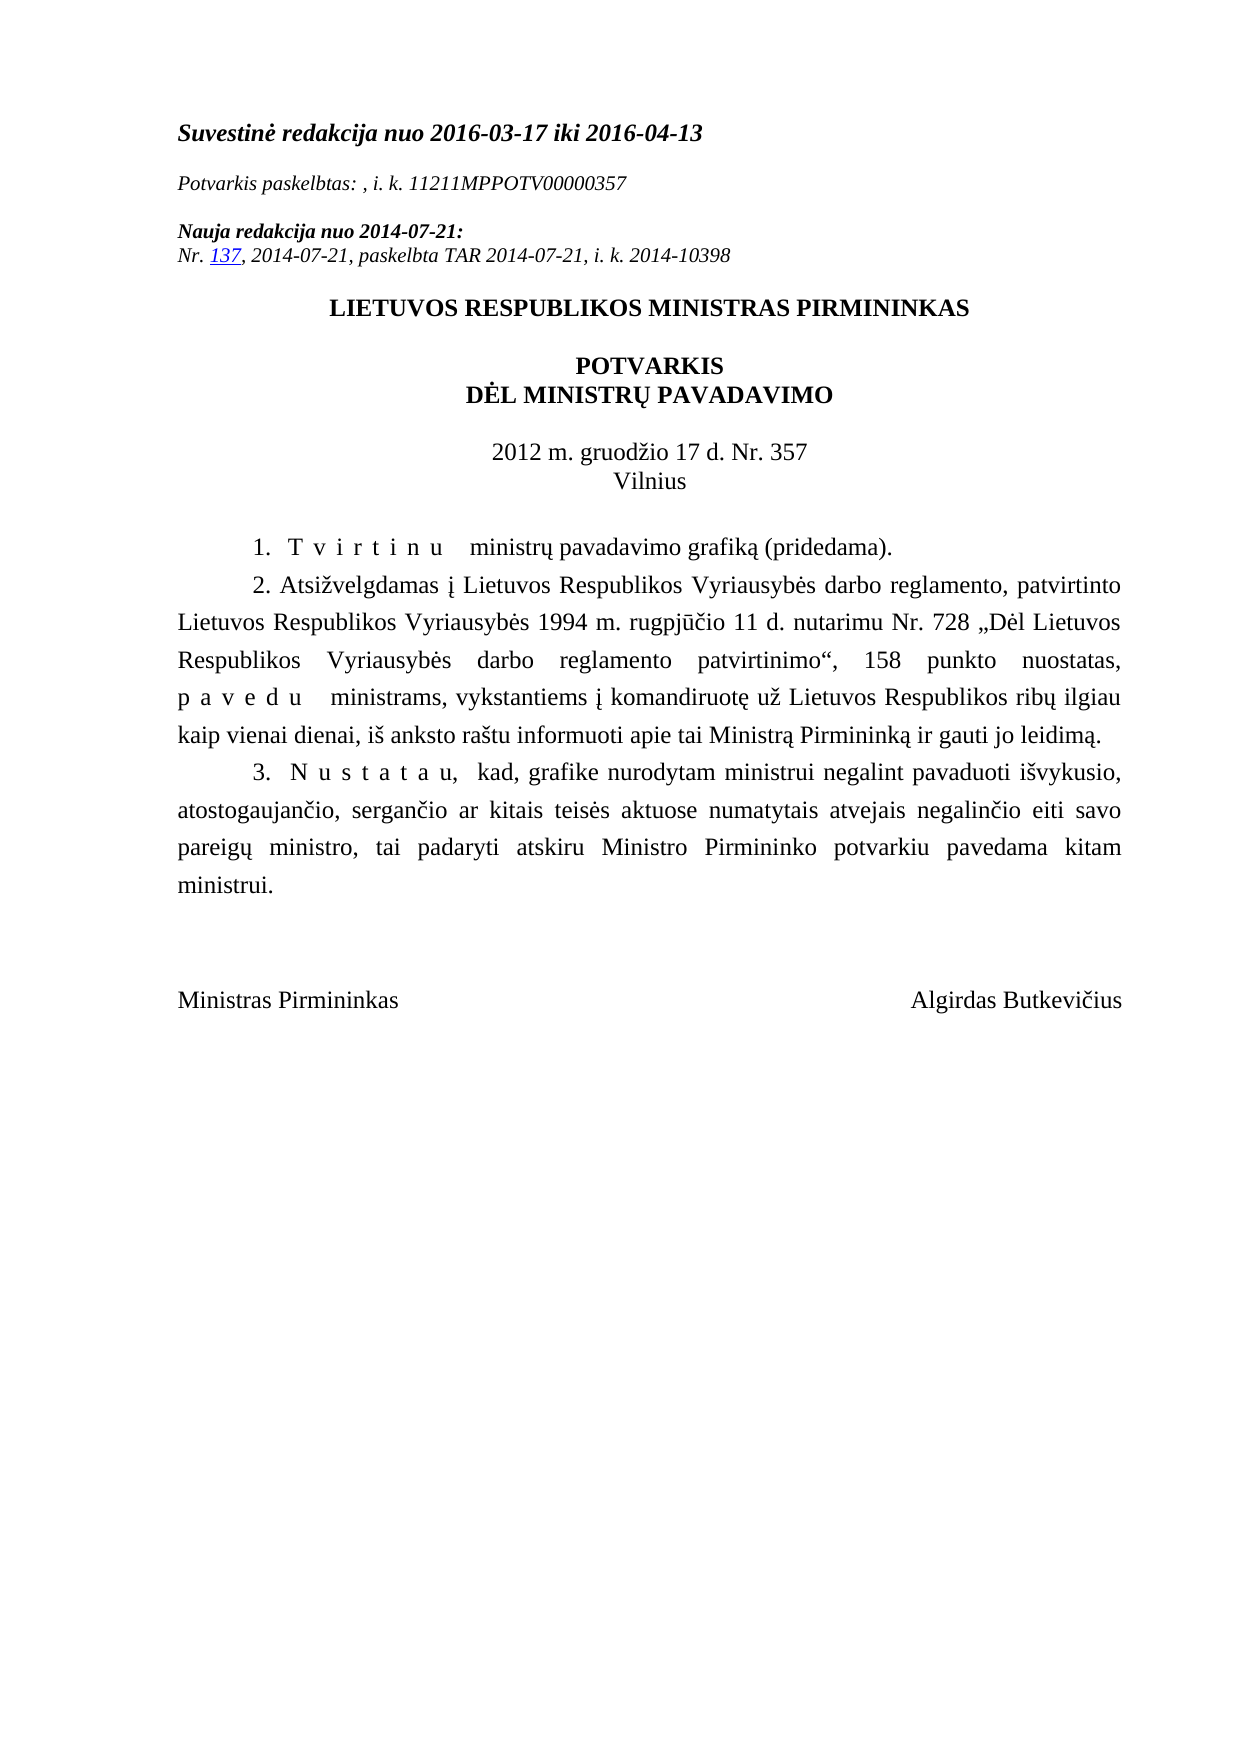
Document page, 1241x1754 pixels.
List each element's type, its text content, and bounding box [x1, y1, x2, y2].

text Vilnius [177, 466, 1122, 495]
text POTVARKIS [177, 351, 1122, 380]
text Nauja redakcija nuo 2014-07-21: [177, 219, 1122, 243]
text Ministras Pirmininkas Algirdas Butkevičius [177, 985, 1122, 1013]
text 2. Atsižvelgdamas į Lietuvos Respublikos Vyriausybės darbo reglamento, patvirtinto Lietuvos Respublikos Vyriausybės 1994 m. rugpjūčio 11 d. nutarimu Nr. 728 „Dėl Lietuvos Respublikos Vyriausybės darbo reglamento patvirtinimo“, 158 punkto nuostatas, pavedu ministrams, vykstantiems į komandiruotę už Lietuvos Respublikos ribų ilgiau kaip vienai dienai, iš anksto raštu informuoti apie tai Ministrą Pirmininką ir gauti jo leidimą. [177, 561, 1122, 748]
text Potvarkis paskelbtas: , i. k. 11211MPPOTV00000357 [177, 171, 1122, 195]
text DĖL MINISTRŲ PAVADAVIMO [177, 380, 1122, 408]
text 1. Tvirtinu ministrų pavadavimo grafiką (pridedama). [177, 523, 1122, 561]
text LIETUVOS RESPUBLIKOS MINISTRAS PIRMININKAS [177, 293, 1122, 322]
text 2012 m. gruodžio 17 d. Nr. 357 [177, 437, 1122, 466]
text 3. Nustatau, kad, grafike nurodytam ministrui negalint pavaduoti išvykusio, atostogaujančio, sergančio ar kitais teisės aktuose numatytais atvejais negalinčio eiti savo pareigų ministro, tai padaryti atskiru Ministro Pirmininko potvarkiu pavedama kitam ministrui. [177, 748, 1122, 898]
text Nr. 137, 2014-07-21, paskelbta TAR 2014-07-21, i. k. 2014-10398 [177, 243, 1122, 267]
text Suvestinė redakcija nuo 2016-03-17 iki 2016-04-13 [177, 118, 1122, 147]
